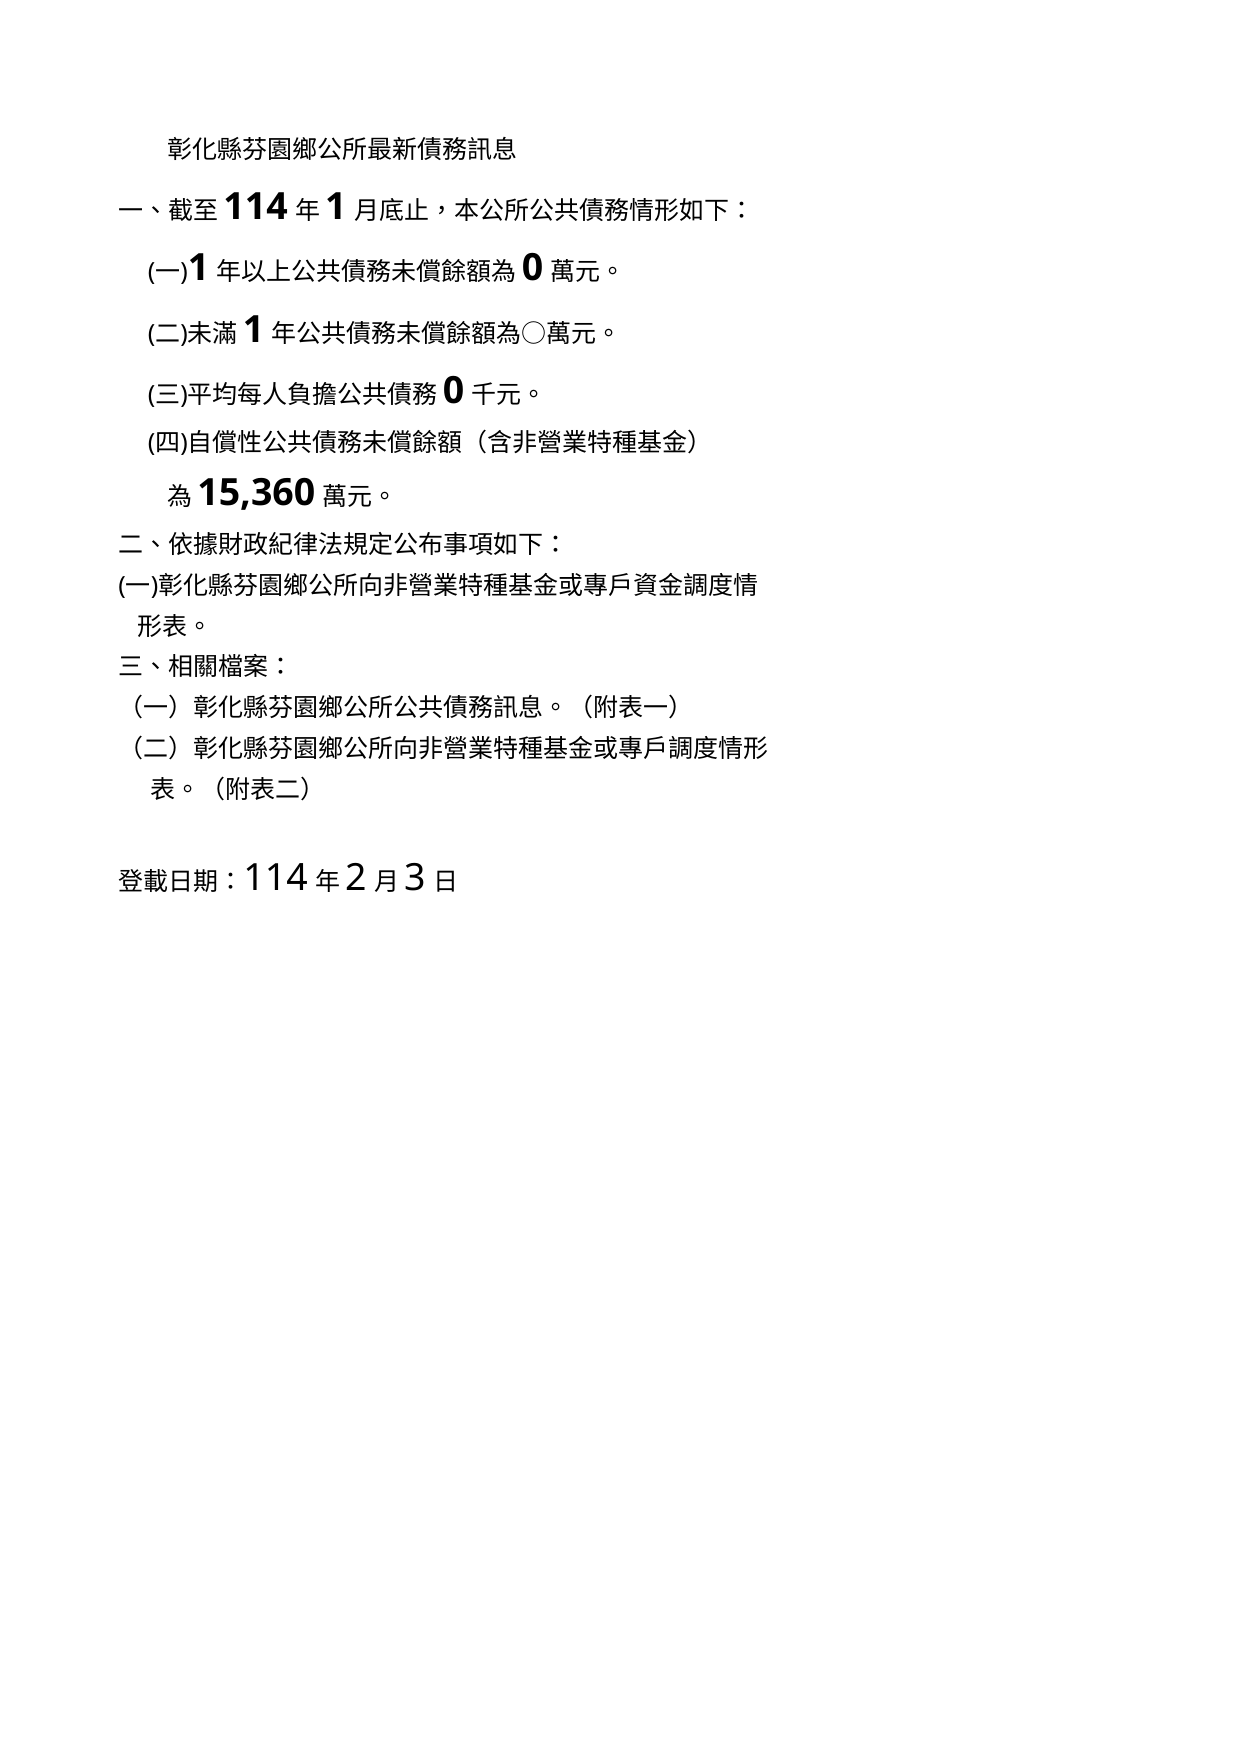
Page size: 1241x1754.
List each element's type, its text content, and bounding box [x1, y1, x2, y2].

text 為15,360萬元。 [148, 465, 1122, 516]
text 彰化縣芬園鄉公所最新債務訊息 [118, 118, 1122, 169]
text （二）彰化縣芬園鄉公所向非營業特種基金或專戶調度情形 [118, 731, 1122, 765]
text 一、截至114年1月底止，本公所公共債務情形如下： [118, 179, 1122, 230]
text （一）彰化縣芬園鄉公所公共債務訊息。（附表一） [118, 690, 1122, 724]
text (三)平均每人負擔公共債務0千元。 [148, 363, 1122, 414]
text (一)1年以上公共債務未償餘額為0萬元。 [148, 241, 1122, 292]
text 登載日期：114年2月3日 [118, 850, 1122, 901]
text (二)未滿1年公共債務未償餘額為○萬元。 [148, 302, 1122, 353]
text 二、依據財政紀律法規定公布事項如下： [118, 526, 1122, 561]
text 三、相關檔案： [118, 649, 1122, 683]
text (一)彰化縣芬園鄉公所向非營業特種基金或專戶資金調度情 [118, 567, 1122, 601]
text (四)自償性公共債務未償餘額（含非營業特種基金） [148, 424, 1122, 458]
text 形表。 [118, 608, 1122, 642]
text 表。（附表二） [118, 771, 1122, 806]
